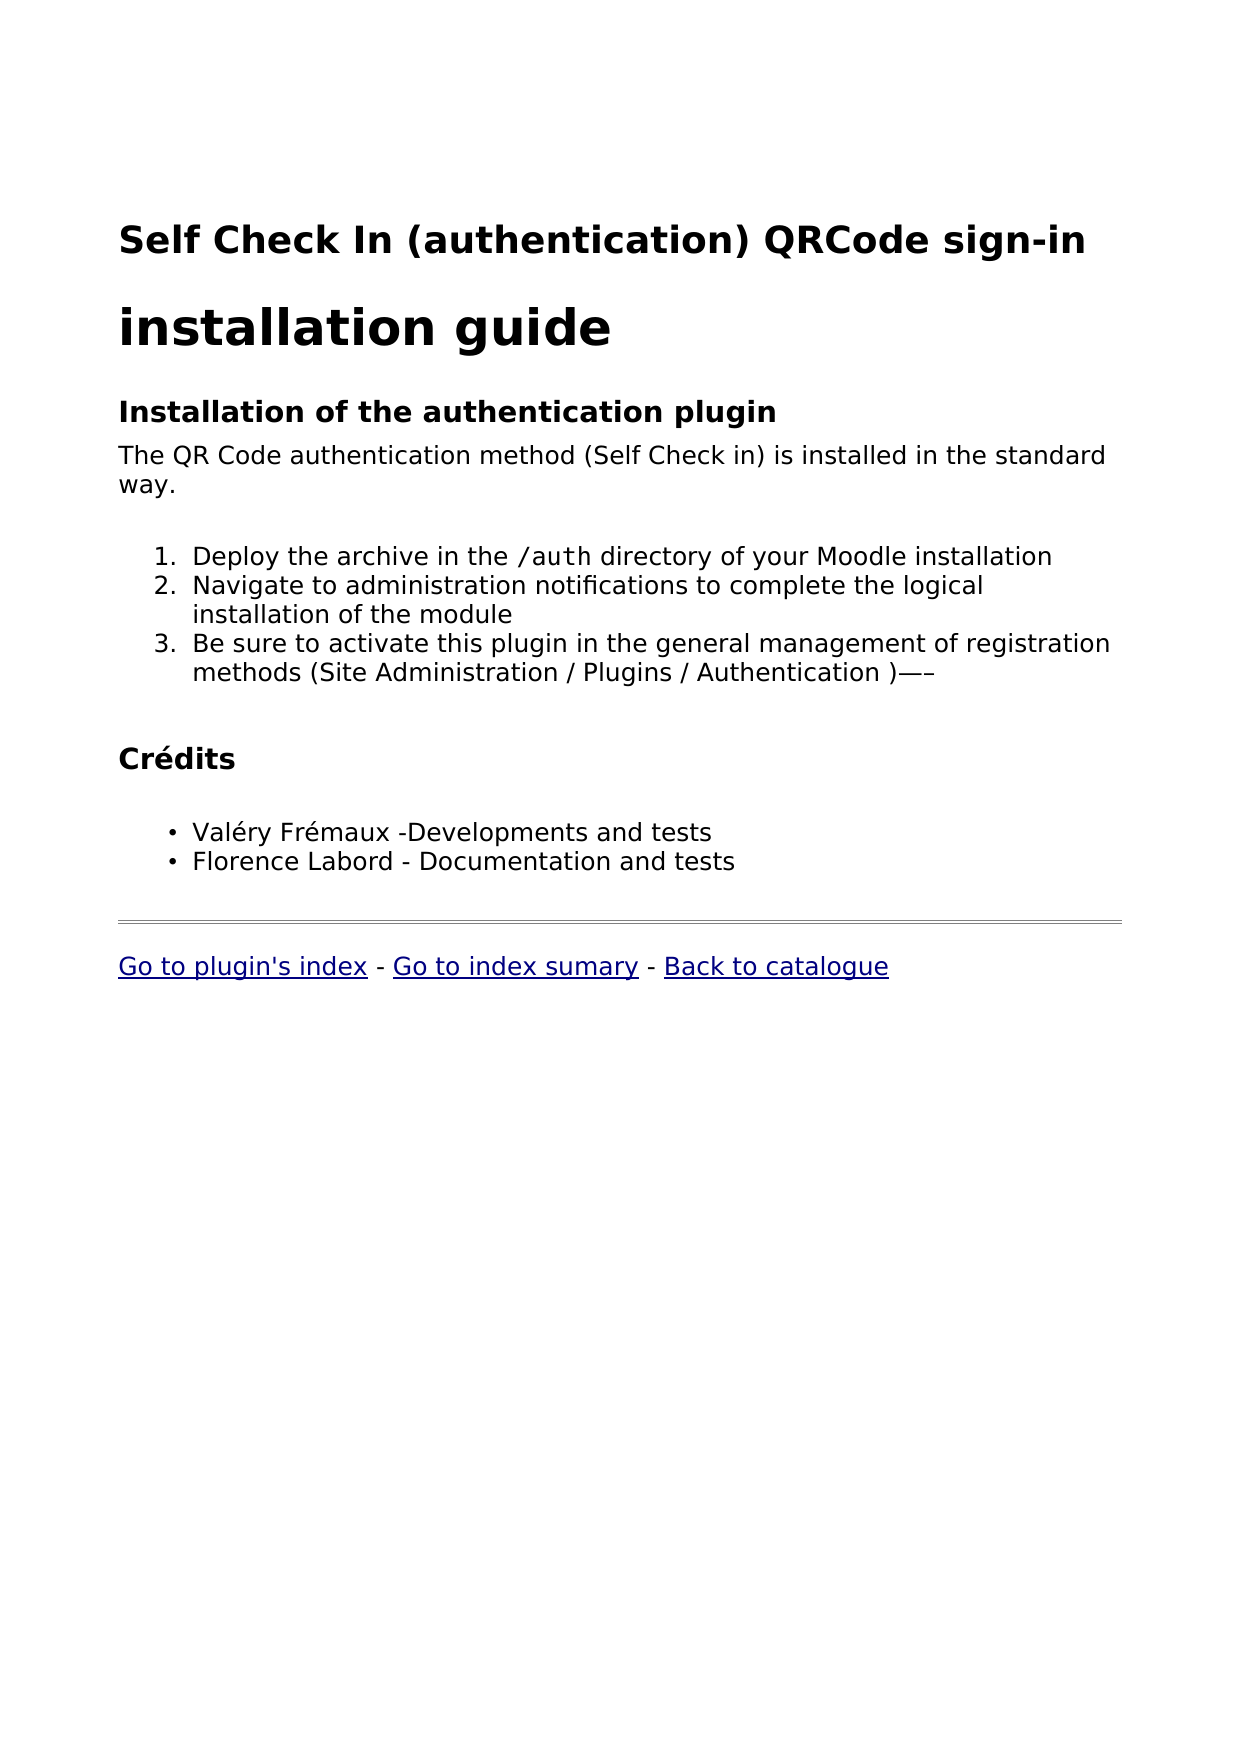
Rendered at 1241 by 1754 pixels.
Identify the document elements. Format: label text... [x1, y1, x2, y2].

list Valéry Frémaux -Developments and tests [177, 818, 1122, 847]
list Be sure to activate this plugin in the general management of registration methods (Site Administration / Plugins / Authentication )—– [177, 629, 1122, 688]
text The QR Code authentication method (Self Check in) is installed in the standard way. [118, 442, 1122, 500]
subtitle Self Check In (authentication) QRCode sign-in [118, 218, 1122, 262]
list Florence Labord - Documentation and tests [177, 847, 1122, 876]
subtitle installation guide [118, 299, 1122, 358]
text Go to plugin's index - Go to index sumary - Back to catalogue [118, 952, 1122, 981]
subtitle Crédits [118, 742, 1122, 776]
list Navigate to administration notifications to complete the logical installation of the module [177, 571, 1122, 629]
subtitle Installation of the authentication plugin [118, 395, 1122, 429]
list Deploy the archive in the /auth directory of your Moodle installation [177, 542, 1122, 571]
